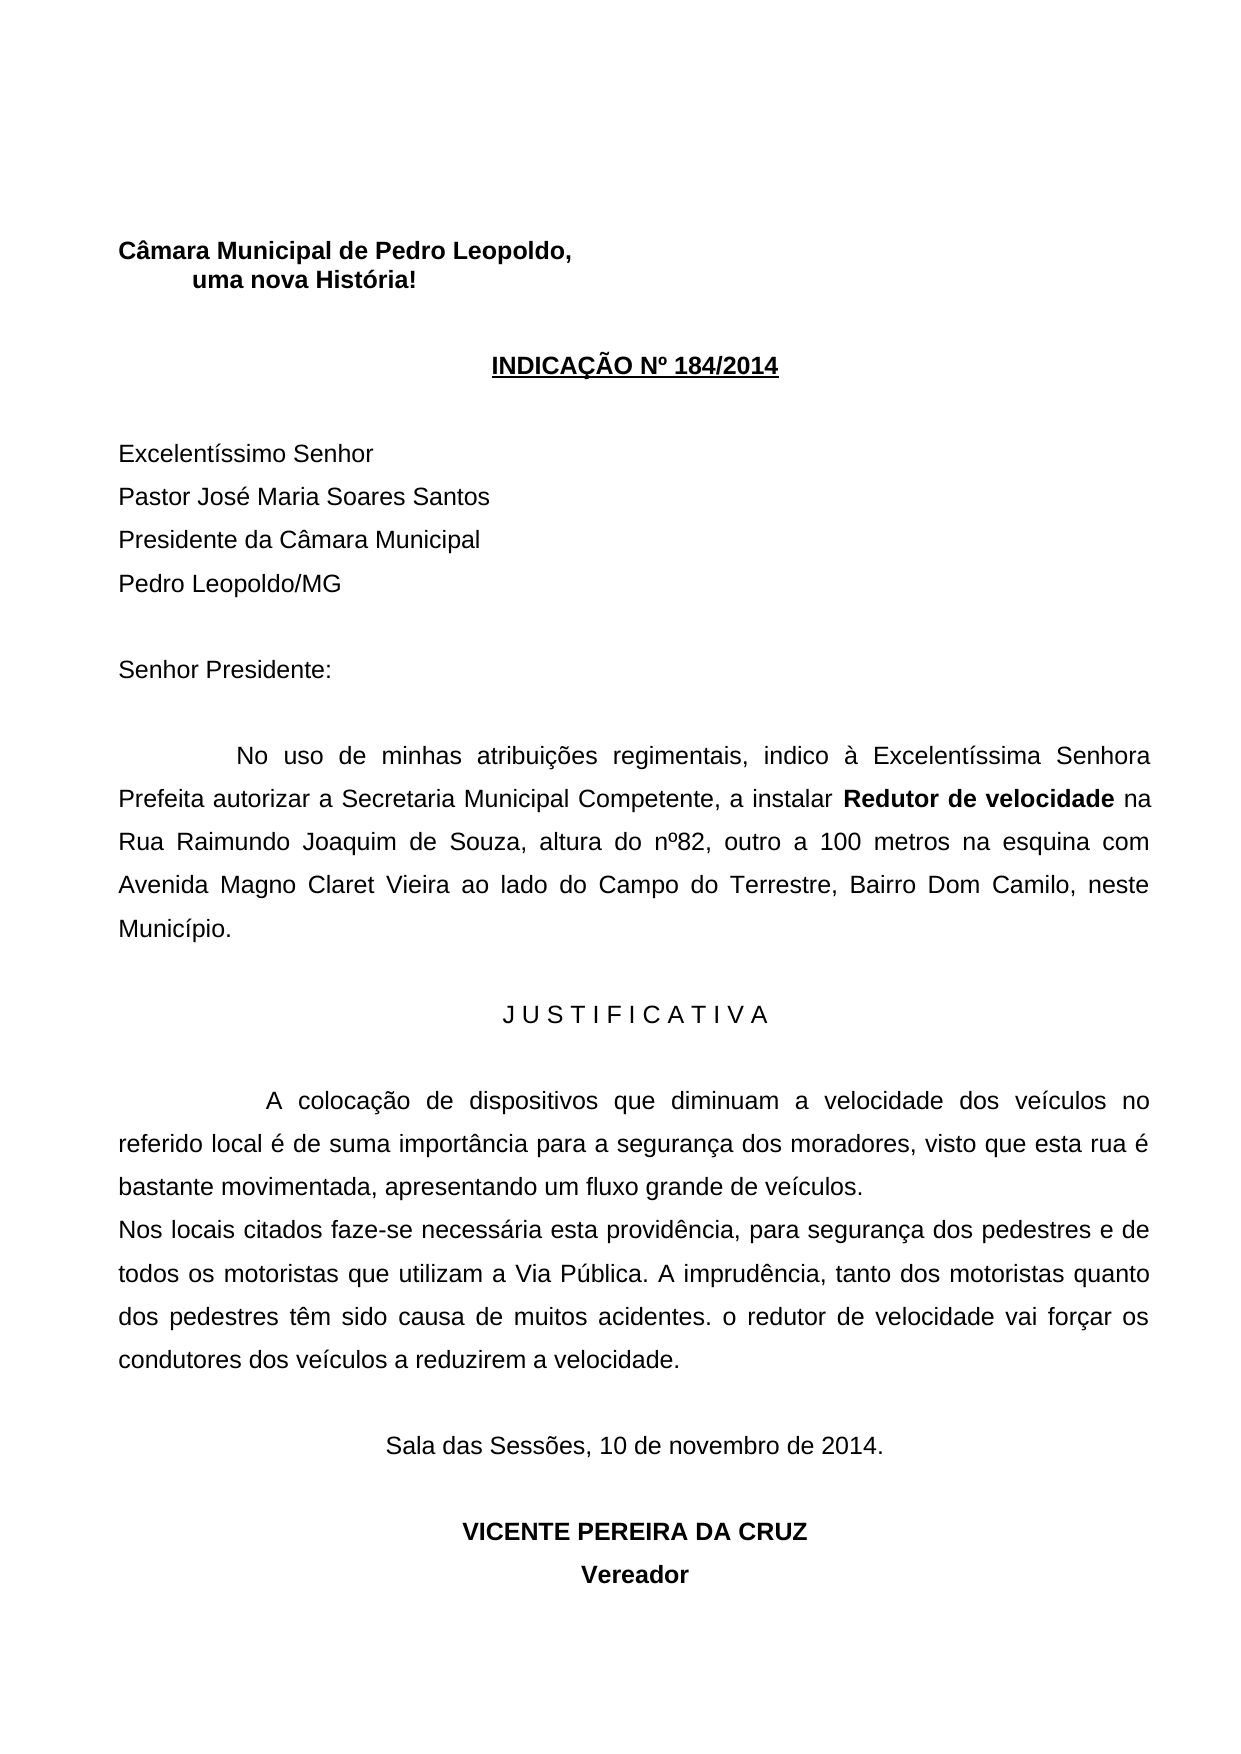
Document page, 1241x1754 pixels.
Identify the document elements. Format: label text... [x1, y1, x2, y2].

text Pastor José Maria Soares Santos [118, 482, 1152, 511]
text Pedro Leopoldo/MG [118, 568, 1152, 597]
text Excelentíssimo Senhor [118, 439, 1152, 468]
text Presidente da Câmara Municipal [118, 525, 1152, 554]
text VICENTE PEREIRA DA CRUZ [118, 1517, 1152, 1546]
text Vereador [118, 1560, 1152, 1589]
text No uso de minhas atribuições regimentais, indico à Excelentíssima Senhora Prefeita autorizar a Secretaria Municipal Competente, a instalar Redutor de velocidade na Rua Raimundo Joaquim de Souza, altura do nº82, outro a 100 metros na esquina com Avenida Magno Claret Vieira ao lado do Campo do Terrestre, Bairro Dom Camilo, neste Município. [118, 741, 1152, 942]
text Nos locais citados faze-se necessária esta providência, para segurança dos pedestres e de todos os motoristas que utilizam a Via Pública. A imprudência, tanto dos motoristas quanto dos pedestres têm sido causa de muitos acidentes. o redutor de velocidade vai forçar os condutores dos veículos a reduzirem a velocidade. [118, 1215, 1152, 1373]
text Câmara Municipal de Pedro Leopoldo, [118, 236, 1152, 265]
text J U S T I F I C A T I V A [118, 1000, 1152, 1028]
text Sala das Sessões, 10 de novembro de 2014. [118, 1431, 1152, 1460]
text Senhor Presidente: [118, 655, 1152, 683]
text uma nova História! [118, 265, 1152, 294]
text INDICAÇÃO Nº 184/2014 [118, 351, 1152, 380]
text A colocação de dispositivos que diminuam a velocidade dos veículos no referido local é de suma importância para a segurança dos moradores, visto que esta rua é bastante movimentada, apresentando um fluxo grande de veículos. [118, 1086, 1152, 1201]
